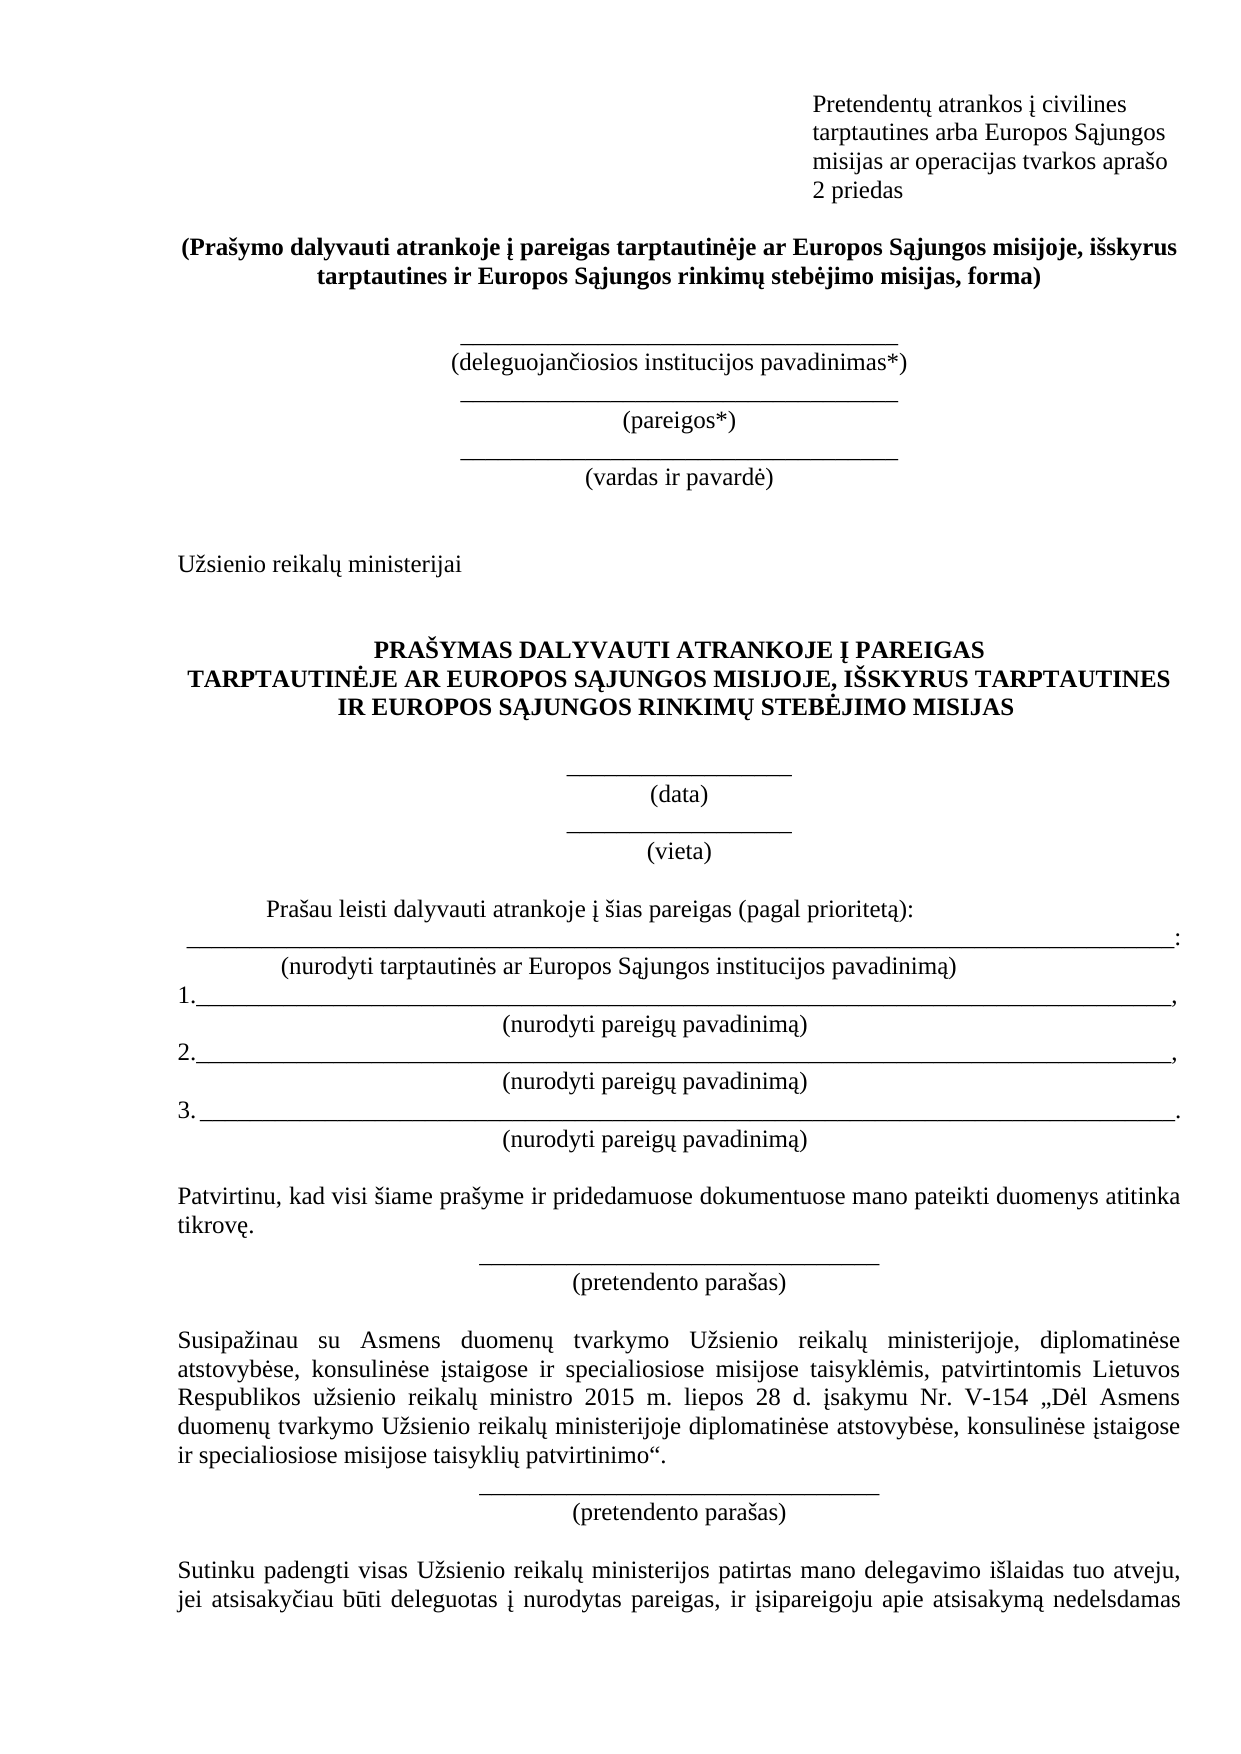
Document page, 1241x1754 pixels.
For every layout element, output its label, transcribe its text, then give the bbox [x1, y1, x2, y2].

text _______________________________________________________________________________: [177, 922, 1181, 951]
text PRAŠYMAS DALYVAUTI ATRANKOJE Į PAREIGAS [177, 635, 1181, 664]
text __________________ [177, 750, 1181, 779]
text ___________________________________ [177, 376, 1181, 405]
text ___________________________________ [177, 319, 1181, 347]
text (pretendento parašas) [177, 1497, 1181, 1526]
text 1.______________________________________________________________________________, [177, 980, 1181, 1009]
text (deleguojančiosios institucijos pavadinimas*) [177, 347, 1181, 376]
text (nurodyti tarptautinės ar Europos Sąjungos institucijos pavadinimą) [177, 951, 1181, 980]
text (pareigos*) [177, 405, 1181, 434]
text Prašau leisti dalyvauti atrankoje į šias pareigas (pagal prioritetą): [177, 894, 1181, 922]
text (pretendento parašas) [177, 1267, 1181, 1296]
text (nurodyti pareigų pavadinimą) [177, 1124, 1199, 1152]
text (nurodyti pareigų pavadinimą) [177, 1066, 1181, 1095]
text 2.______________________________________________________________________________, [177, 1037, 1181, 1066]
text Patvirtinu, kad visi šiame prašyme ir pridedamuose dokumentuose mano pateikti duomenys atitinka tikrovę. [177, 1181, 1181, 1239]
text (vardas ir pavardė) [177, 462, 1181, 491]
text Susipažinau su Asmens duomenų tvarkymo Užsienio reikalų ministerijoje, diplomatinėse atstovybėse, konsulinėse įstaigose ir specialiosiose misijose taisyklėmis, patvirtintomis Lietuvos Respublikos užsienio reikalų ministro 2015 m. liepos 28 d. įsakymu Nr. V-154 „Dėl Asmens duomenų tvarkymo Užsienio reikalų ministerijoje diplomatinėse atstovybėse, konsulinėse įstaigose ir specialiosiose misijose taisyklių patvirtinimo“. [177, 1325, 1181, 1469]
text (Prašymo dalyvauti atrankoje į pareigas tarptautinėje ar Europos Sąjungos misijoje, išskyrus tarptautines ir Europos Sąjungos rinkimų stebėjimo misijas, forma) [177, 232, 1181, 290]
text ___________________________________ [177, 434, 1181, 462]
text 3. ______________________________________________________________________________. [177, 1095, 1181, 1124]
text Sutinku padengti visas Užsienio reikalų ministerijos patirtas mano delegavimo išlaidas tuo atveju, jei atsisakyčiau būti deleguotas į nurodytas pareigas, ir įsipareigoju apie atsisakymą nedelsdamas [177, 1555, 1181, 1612]
text (data) [177, 779, 1181, 807]
text Pretendentų atrankos į civilines tarptautines arba Europos Sąjungos misijas ar operacijas tvarkos aprašo 2 priedas [812, 89, 1181, 204]
text TARPTAUTINĖJE AR EUROPOS SĄJUNGOS MISIJOJE, IŠSKYRUS TARPTAUTINES IR EUROPOS SĄJUNGOS RINKIMŲ STEBĖJIMO MISIJAS [177, 664, 1181, 721]
text __________________ [177, 807, 1181, 836]
text (vieta) [177, 836, 1181, 865]
text ________________________________ [177, 1239, 1181, 1267]
text ________________________________ [177, 1469, 1181, 1497]
text Užsienio reikalų ministerijai [177, 549, 1199, 577]
text (nurodyti pareigų pavadinimą) [177, 1009, 1181, 1037]
